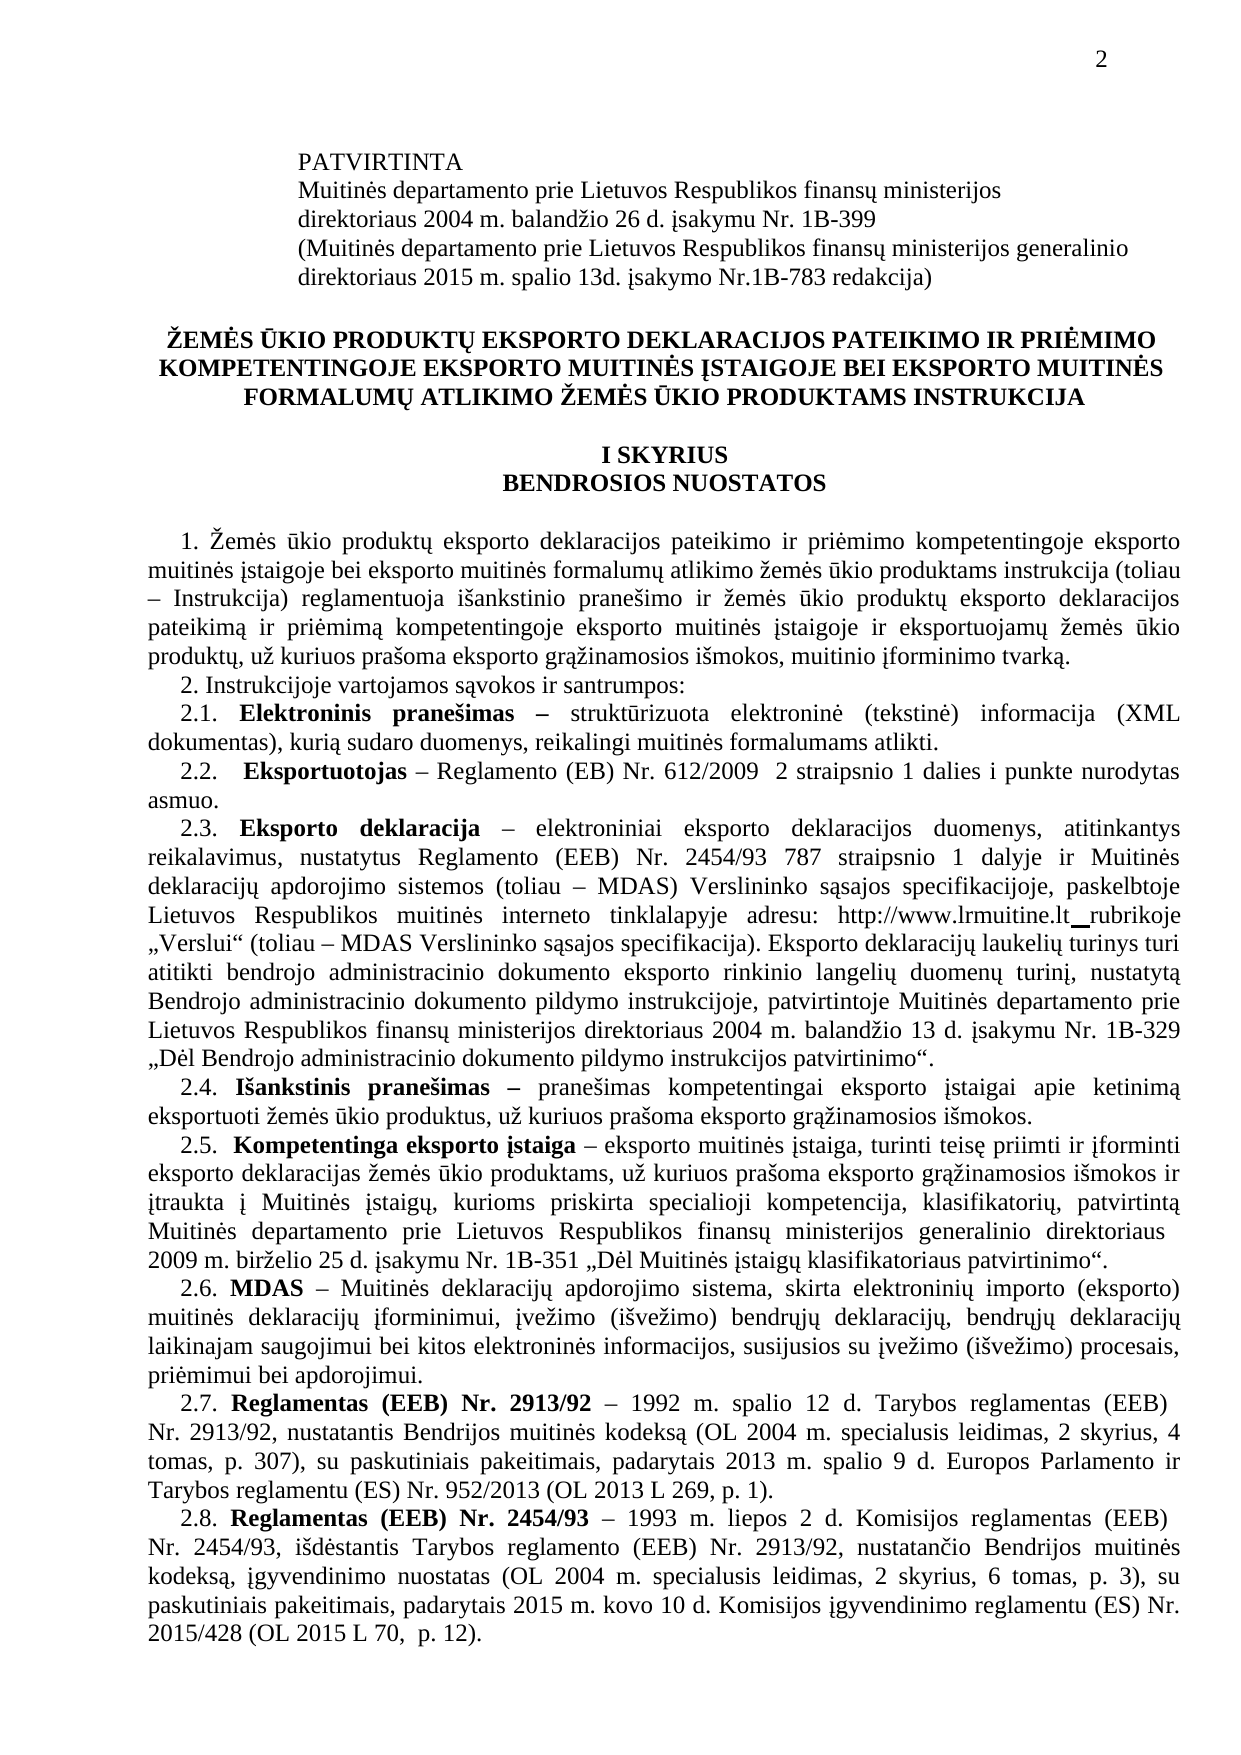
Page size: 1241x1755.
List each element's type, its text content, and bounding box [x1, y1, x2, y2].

text ŽEMĖS ŪKIO PRODUKTŲ EKSPORTO DEKLARACIJOS PATEIKIMO IR PRIĖMIMO [148, 325, 1181, 353]
text 2.4. Išankstinis pranešimas – pranešimas kompetentingai eksporto įstaigai apie ketinimą eksportuoti žemės ūkio produktus, už kuriuos prašoma eksporto grąžinamosios išmokos. [148, 1072, 1181, 1130]
text 2.7. Reglamentas (EEB) Nr. 2913/92 – 1992 m. spalio 12 d. Tarybos reglamentas (EEB) Nr. 2913/92, nustatantis Bendrijos muitinės kodeksą (OL 2004 m. specialusis leidimas, 2 skyrius, 4 tomas, p. 307), su paskutiniais pakeitimais, padarytais 2013 m. spalio 9 d. Europos Parlamento ir Tarybos reglamentu (ES) Nr. 952/2013 (OL 2013 L 269, p. 1). [148, 1388, 1181, 1503]
text 2.2. Eksportuotojas – Reglamento (EB) Nr. 612/2009 2 straipsnio 1 dalies i punkte nurodytas asmuo. [148, 756, 1181, 813]
text 2.8. Reglamentas (EEB) Nr. 2454/93 – 1993 m. liepos 2 d. Komisijos reglamentas (EEB) Nr. 2454/93, išdėstantis Tarybos reglamento (EEB) Nr. 2913/92, nustatančio Bendrijos muitinės kodeksą, įgyvendinimo nuostatas (OL 2004 m. specialusis leidimas, 2 skyrius, 6 tomas, p. 3), su paskutiniais pakeitimais, padarytais 2015 m. kovo 10 d. Komisijos įgyvendinimo reglamentu (ES) Nr. 2015/428 (OL 2015 L 70, p. 12). [148, 1503, 1181, 1647]
text BENDROSIOS NUOSTATOS [148, 468, 1181, 497]
text PATVIRTINTA [223, 147, 1181, 176]
text 2.6. MDAS – Muitinės deklaracijų apdorojimo sistema, skirta elektroninių importo (eksporto) muitinės deklaracijų įforminimui, įvežimo (išvežimo) bendrųjų deklaracijų, bendrųjų deklaracijų laikinajam saugojimui bei kitos elektroninės informacijos, susijusios su įvežimo (išvežimo) procesais, priėmimui bei apdorojimui. [148, 1273, 1181, 1388]
text 2.1. Elektroninis pranešimas – struktūrizuota elektroninė (tekstinė) informacija (XML dokumentas), kurią sudaro duomenys, reikalingi muitinės formalumams atlikti. [148, 698, 1181, 756]
text 2.3. Eksporto deklaracija – elektroniniai eksporto deklaracijos duomenys, atitinkantys reikalavimus, nustatytus Reglamento (EEB) Nr. 2454/93 787 straipsnio 1 dalyje ir Muitinės deklaracijų apdorojimo sistemos (toliau – MDAS) Verslininko sąsajos specifikacijoje, paskelbtoje Lietuvos Respublikos muitinės interneto tinklalapyje adresu: http://www.lrmuitine.lt rubrikoje „Verslui“ (toliau – MDAS Verslininko sąsajos specifikacija). Eksporto deklaracijų laukelių turinys turi atitikti bendrojo administracinio dokumento eksporto rinkinio langelių duomenų turinį, nustatytą Bendrojo administracinio dokumento pildymo instrukcijoje, patvirtintoje Muitinės departamento prie Lietuvos Respublikos finansų ministerijos direktoriaus 2004 m. balandžio 13 d. įsakymu Nr. 1B-329 „Dėl Bendrojo administracinio dokumento pildymo instrukcijos patvirtinimo“. [148, 813, 1181, 1072]
text direktoriaus 2015 m. spalio 13d. įsakymo Nr.1B-783 redakcija) [223, 262, 1181, 291]
text 2. Instrukcijoje vartojamos sąvokos ir santrumpos: [148, 670, 1181, 698]
text FORMALUMŲ ATLIKIMO ŽEMĖS ŪKIO PRODUKTAMS INSTRUKCIJA [148, 382, 1181, 411]
text 1. Žemės ūkio produktų eksporto deklaracijos pateikimo ir priėmimo kompetentingoje eksporto muitinės įstaigoje bei eksporto muitinės formalumų atlikimo žemės ūkio produktams instrukcija (toliau – Instrukcija) reglamentuoja išankstinio pranešimo ir žemės ūkio produktų eksporto deklaracijos pateikimą ir priėmimą kompetentingoje eksporto muitinės įstaigoje ir eksportuojamų žemės ūkio produktų, už kuriuos prašoma eksporto grąžinamosios išmokos, muitinio įforminimo tvarką. [148, 526, 1181, 670]
text I SKYRIUS [148, 440, 1181, 468]
text direktoriaus 2004 m. balandžio 26 d. įsakymu Nr. 1B-399 [223, 204, 1181, 233]
text (Muitinės departamento prie Lietuvos Respublikos finansų ministerijos generalinio [298, 233, 1181, 262]
text 2.5. Kompetentinga eksporto įstaiga – eksporto muitinės įstaiga, turinti teisę priimti ir įforminti eksporto deklaracijas žemės ūkio produktams, už kuriuos prašoma eksporto grąžinamosios išmokos ir įtraukta į Muitinės įstaigų, kurioms priskirta specialioji kompetencija, klasifikatorių, patvirtintą Muitinės departamento prie Lietuvos Respublikos finansų ministerijos generalinio direktoriaus 2009 m. birželio 25 d. įsakymu Nr. 1B-351 „Dėl Muitinės įstaigų klasifikatoriaus patvirtinimo“. [148, 1130, 1181, 1273]
text KOMPETENTINGOJE EKSPORTO MUITINĖS ĮSTAIGOJE BEI EKSPORTO MUITINĖS [148, 353, 1181, 382]
text Muitinės departamento prie Lietuvos Respublikos finansų ministerijos [223, 176, 1181, 204]
